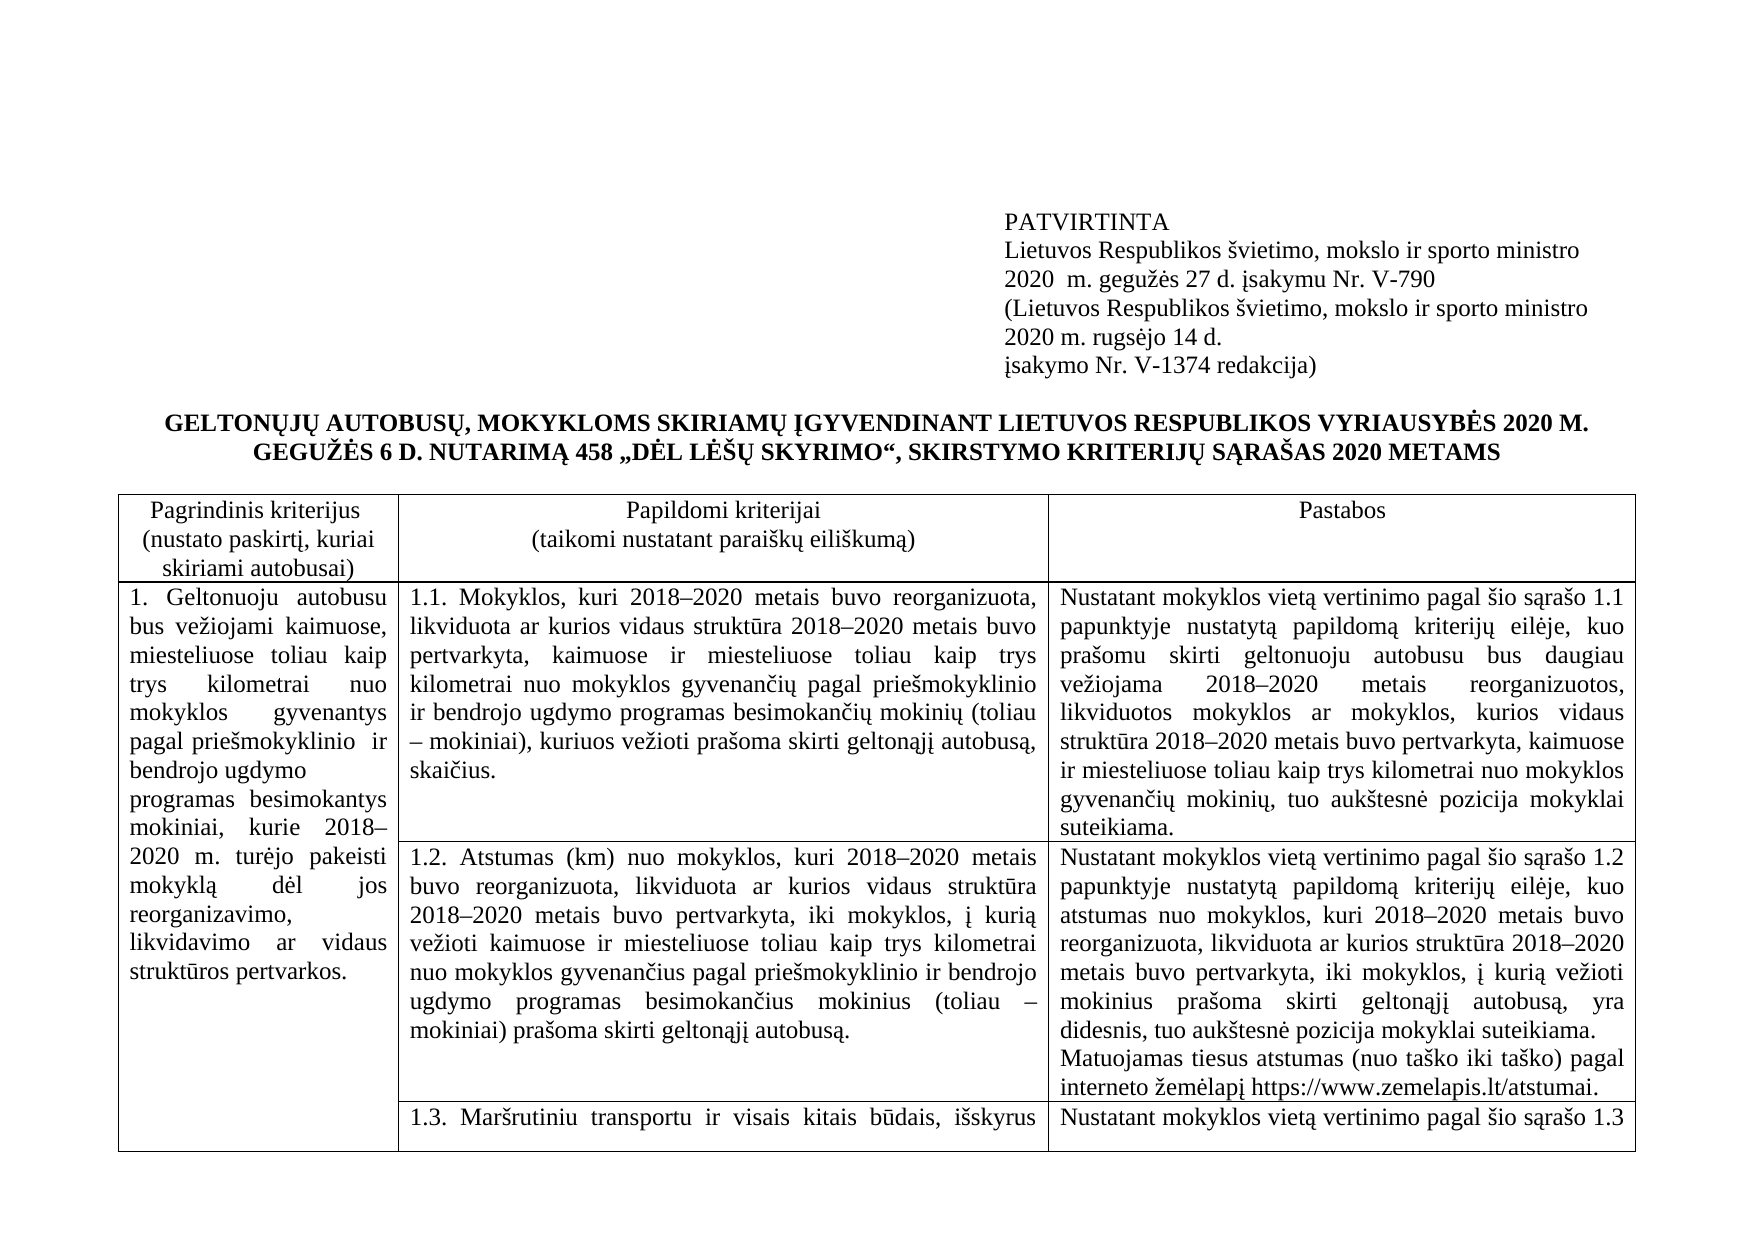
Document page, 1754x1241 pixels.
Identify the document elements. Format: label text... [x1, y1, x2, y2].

table_header Pagrindinis kriterijus (nustato paskirtį, kuriai skiriami autobusai) [119, 495, 398, 581]
table_header Pastabos [1049, 495, 1635, 581]
table_header Papildomi kriterijai (taikomi nustatant paraiškų eiliškumą) [399, 495, 1048, 581]
table_cell 1.2. Atstumas (km) nuo mokyklos, kuri 2018–2020 metais buvo reorganizuota, likviduota ar kurios vidaus struktūra 2018–2020 metais buvo pertvarkyta, iki mokyklos, į kurią vežioti kaimuose ir miesteliuose toliau kaip trys kilometrai nuo mokyklos gyvenančius pagal priešmokyklinio ir bendrojo ugdymo programas besimokančius mokinius (toliau – mokiniai) prašoma skirti geltonąjį autobusą. [399, 842, 1048, 1101]
table_cell Nustatant mokyklos vietą vertinimo pagal šio sąrašo 1.2 papunktyje nustatytą papildomą kriterijų eilėje, kuo atstumas nuo mokyklos, kuri 2018–2020 metais buvo reorganizuota, likviduota ar kurios struktūra 2018–2020 metais buvo pertvarkyta, iki mokyklos, į kurią vežioti mokinius prašoma skirti geltonąjį autobusą, yra didesnis, tuo aukštesnė pozicija mokyklai suteikiama. Matuojamas tiesus atstumas (nuo taško iki taško) pagal interneto žemėlapį https://www.zemelapis.lt/atstumai. [1049, 842, 1635, 1101]
text GELTONŲJŲ AUTOBUSŲ, MOKYKLOMS SKIRIAMŲ ĮGYVENDINANT LIETUVOS RESPUBLIKOS VYRIAUSYBĖS 2020 M. GEGUŽĖS 6 D. NUTARIMĄ 458 „DĖL LĖŠŲ SKYRIMO“, SKIRSTYMO KRITERIJŲ SĄRAŠAS 2020 METAMS [118, 408, 1636, 465]
table_cell Nustatant mokyklos vietą vertinimo pagal šio sąrašo 1.3 [1049, 1102, 1635, 1151]
text įsakymo Nr. V-1374 redakcija) [118, 350, 1636, 379]
table_cell Nustatant mokyklos vietą vertinimo pagal šio sąrašo 1.1 papunktyje nustatytą papildomą kriterijų eilėje, kuo prašomu skirti geltonuoju autobusu bus daugiau vežiojama 2018–2020 metais reorganizuotos, likviduotos mokyklos ar mokyklos, kurios vidaus struktūra 2018–2020 metais buvo pertvarkyta, kaimuose ir miesteliuose toliau kaip trys kilometrai nuo mokyklos gyvenančių mokinių, tuo aukštesnė pozicija mokyklai suteikiama. [1049, 583, 1635, 841]
text 2020 m. gegužės 27 d. įsakymu Nr. V-790 [118, 264, 1636, 293]
text 2020 m. rugsėjo 14 d. [118, 322, 1636, 350]
table_cell 1.1. Mokyklos, kuri 2018–2020 metais buvo reorganizuota, likviduota ar kurios vidaus struktūra 2018–2020 metais buvo pertvarkyta, kaimuose ir miesteliuose toliau kaip trys kilometrai nuo mokyklos gyvenančių pagal priešmokyklinio ir bendrojo ugdymo programas besimokančių mokinių (toliau – mokiniai), kuriuos vežioti prašoma skirti geltonąjį autobusą, skaičius. [399, 583, 1048, 841]
table_cell 1. Geltonuoju autobusu bus vežiojami kaimuose, miesteliuose toliau kaip trys kilometrai nuo mokyklos gyvenantys pagal priešmokyklinio ir bendrojo ugdymo programas besimokantys mokiniai, kurie 2018–2020 m. turėjo pakeisti mokyklą dėl jos reorganizavimo, likvidavimo ar vidaus struktūros pertvarkos. [119, 583, 398, 1151]
text Lietuvos Respublikos švietimo, mokslo ir sporto ministro [118, 235, 1636, 264]
text (Lietuvos Respublikos švietimo, mokslo ir sporto ministro [118, 293, 1636, 322]
table_cell 1.3. Maršrutiniu transportu ir visais kitais būdais, išskyrus [399, 1102, 1048, 1151]
text PATVIRTINTA [118, 207, 1636, 235]
